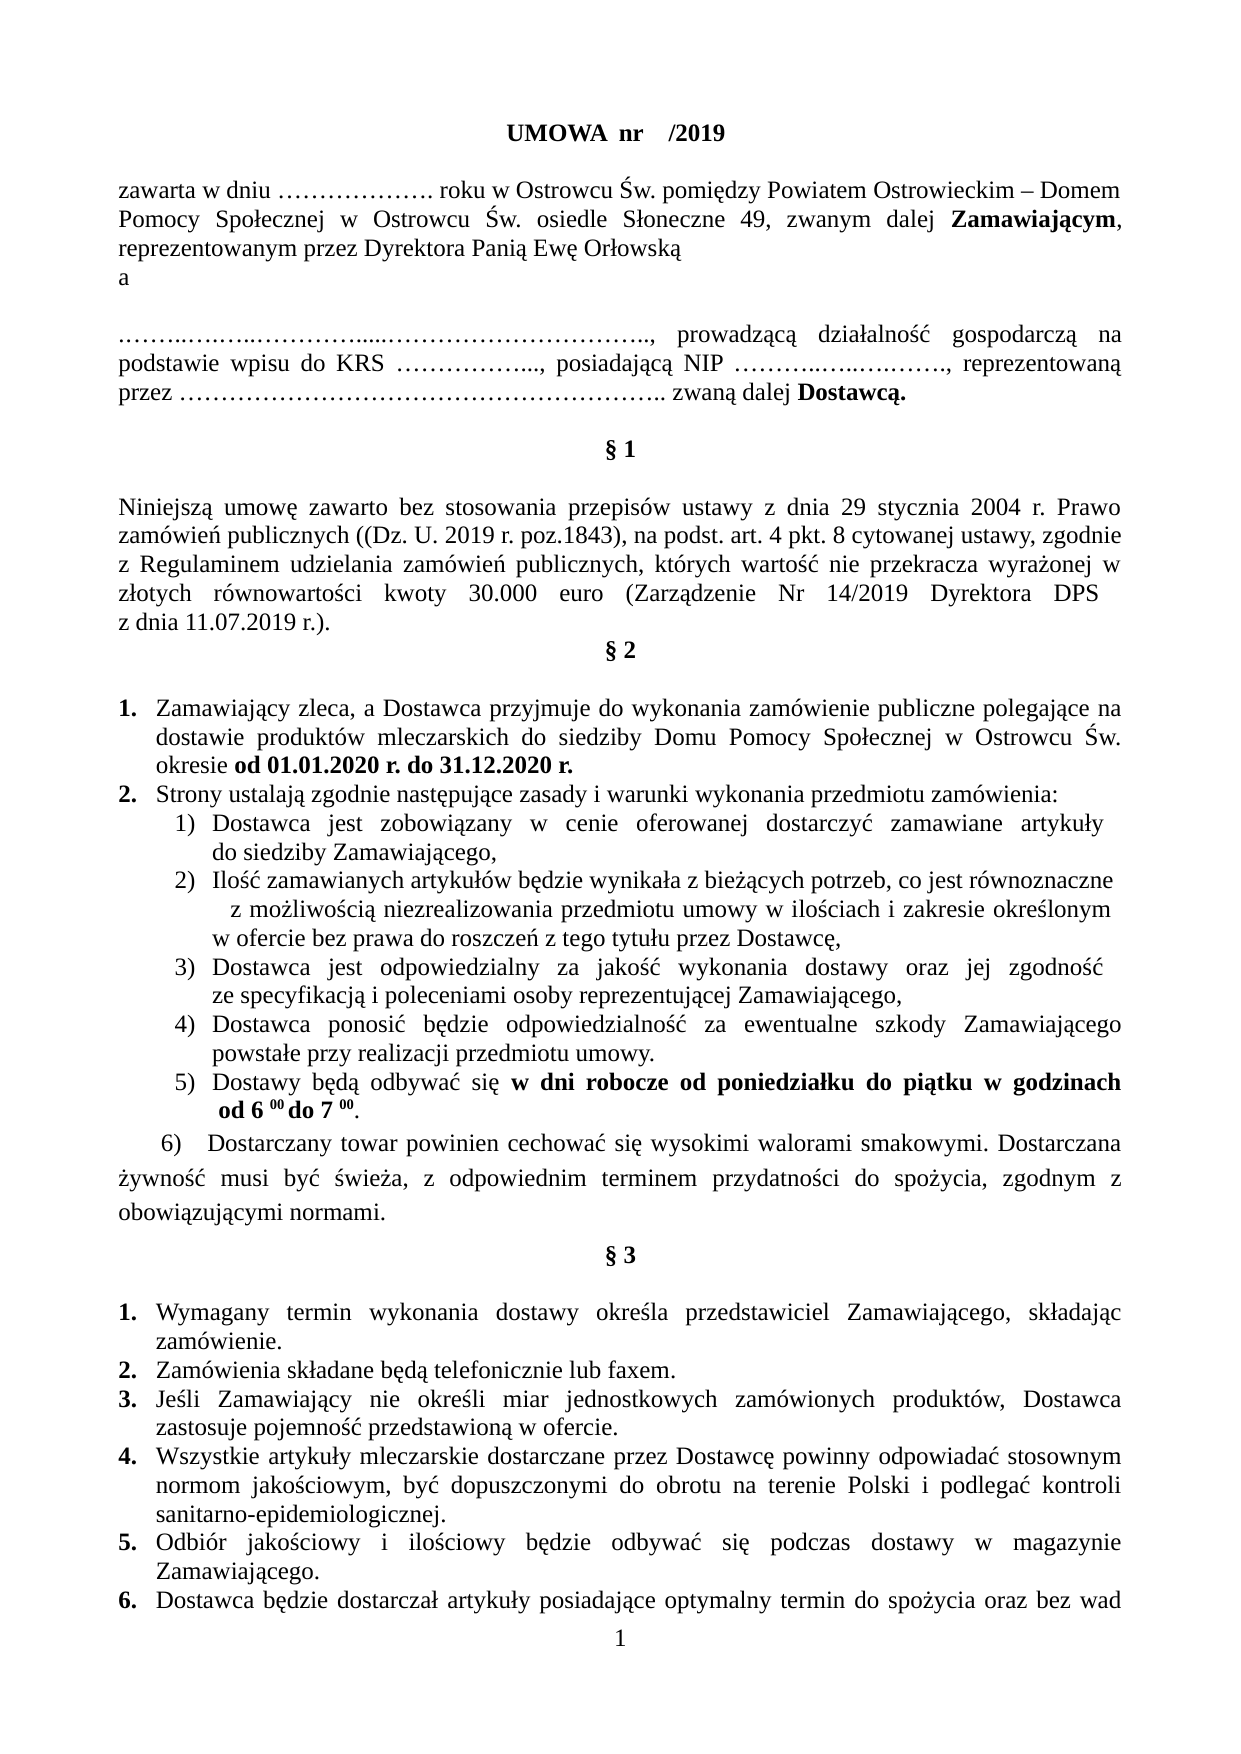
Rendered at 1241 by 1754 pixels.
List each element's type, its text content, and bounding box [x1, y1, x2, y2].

text § 2 [118, 636, 1122, 664]
list Zamówienia składane będą telefonicznie lub faxem. [118, 1355, 1122, 1384]
text UMOWA nr /2019 [118, 118, 1122, 147]
text § 1 [118, 434, 1122, 463]
list Dostawca jest odpowiedzialny za jakość wykonania dostawy oraz jej zgodność ze specyfikacją i poleceniami osoby reprezentującej Zamawiającego, [174, 952, 1122, 1009]
list Dostawca jest zobowiązany w cenie oferowanej dostarczyć zamawiane artykuły do siedziby Zamawiającego, [174, 808, 1122, 866]
list Ilość zamawianych artykułów będzie wynikała z bieżących potrzeb, co jest równoznaczne [174, 866, 1122, 894]
text § 3 [118, 1240, 1122, 1269]
list Dostawy będą odbywać się w dni robocze od poniedziałku do piątku w godzinach od 6 00 do 7 00. [174, 1067, 1122, 1124]
text Pomocy Społecznej w Ostrowcu Św. osiedle Słoneczne 49, zwanym dalej Zamawiającym, reprezentowanym przez Dyrektora Panią Ewę Orłowską [118, 204, 1122, 262]
list Odbiór jakościowy i ilościowy będzie odbywać się podczas dostawy w magazynie Zamawiającego. [118, 1527, 1122, 1585]
text zawarta w dniu ………………. roku w Ostrowcu Św. pomiędzy Powiatem Ostrowieckim – Domem [118, 176, 1122, 204]
text a [118, 262, 1122, 291]
text .……..….…..………….....………………………….., prowadzącą działalność gospodarczą na podstawie wpisu do KRS ……………..., posiadającą NIP ………..…..….……., reprezentowaną przez ………………………………………………….. zwaną dalej Dostawcą. [118, 319, 1122, 406]
list Zamawiający zleca, a Dostawca przyjmuje do wykonania zamówienie publiczne polegające na dostawie produktów mleczarskich do siedziby Domu Pomocy Społecznej w Ostrowcu Św. okresie od 01.01.2020 r. do 31.12.2020 r. [118, 693, 1122, 779]
list Wszystkie artykuły mleczarskie dostarczane przez Dostawcę powinny odpowiadać stosownym normom jakościowym, być dopuszczonymi do obrotu na terenie Polski i podlegać kontroli sanitarno-epidemiologicznej. [118, 1441, 1122, 1527]
list 6) Dostarczany towar powinien cechować się wysokimi walorami smakowymi. Dostarczana żywność musi być świeża, z odpowiednim terminem przydatności do spożycia, zgodnym z obowiązującymi normami. [118, 1124, 1122, 1227]
list Strony ustalają zgodnie następujące zasady i warunki wykonania przedmiotu zamówienia: [118, 779, 1122, 808]
list Dostawca ponosić będzie odpowiedzialność za ewentualne szkody Zamawiającego powstałe przy realizacji przedmiotu umowy. [174, 1009, 1122, 1067]
list Dostawca będzie dostarczał artykuły posiadające optymalny termin do spożycia oraz bez wad [118, 1585, 1122, 1614]
text Niniejszą umowę zawarto bez stosowania przepisów ustawy z dnia 29 stycznia 2004 r. Prawo zamówień publicznych ((Dz. U. 2019 r. poz.1843), na podst. art. 4 pkt. 8 cytowanej ustawy, zgodnie z Regulaminem udzielania zamówień publicznych, których wartość nie przekracza wyrażonej w złotych równowartości kwoty 30.000 euro (Zarządzenie Nr 14/2019 Dyrektora DPS z dnia 11.07.2019 r.). [118, 492, 1122, 636]
list Jeśli Zamawiający nie określi miar jednostkowych zamówionych produktów, Dostawca zastosuje pojemność przedstawioną w ofercie. [118, 1384, 1122, 1441]
text z możliwością niezrealizowania przedmiotu umowy w ilościach i zakresie określonym w ofercie bez prawa do roszczeń z tego tytułu przez Dostawcę, [118, 894, 1122, 952]
list Wymagany termin wykonania dostawy określa przedstawiciel Zamawiającego, składając zamówienie. [118, 1297, 1122, 1355]
